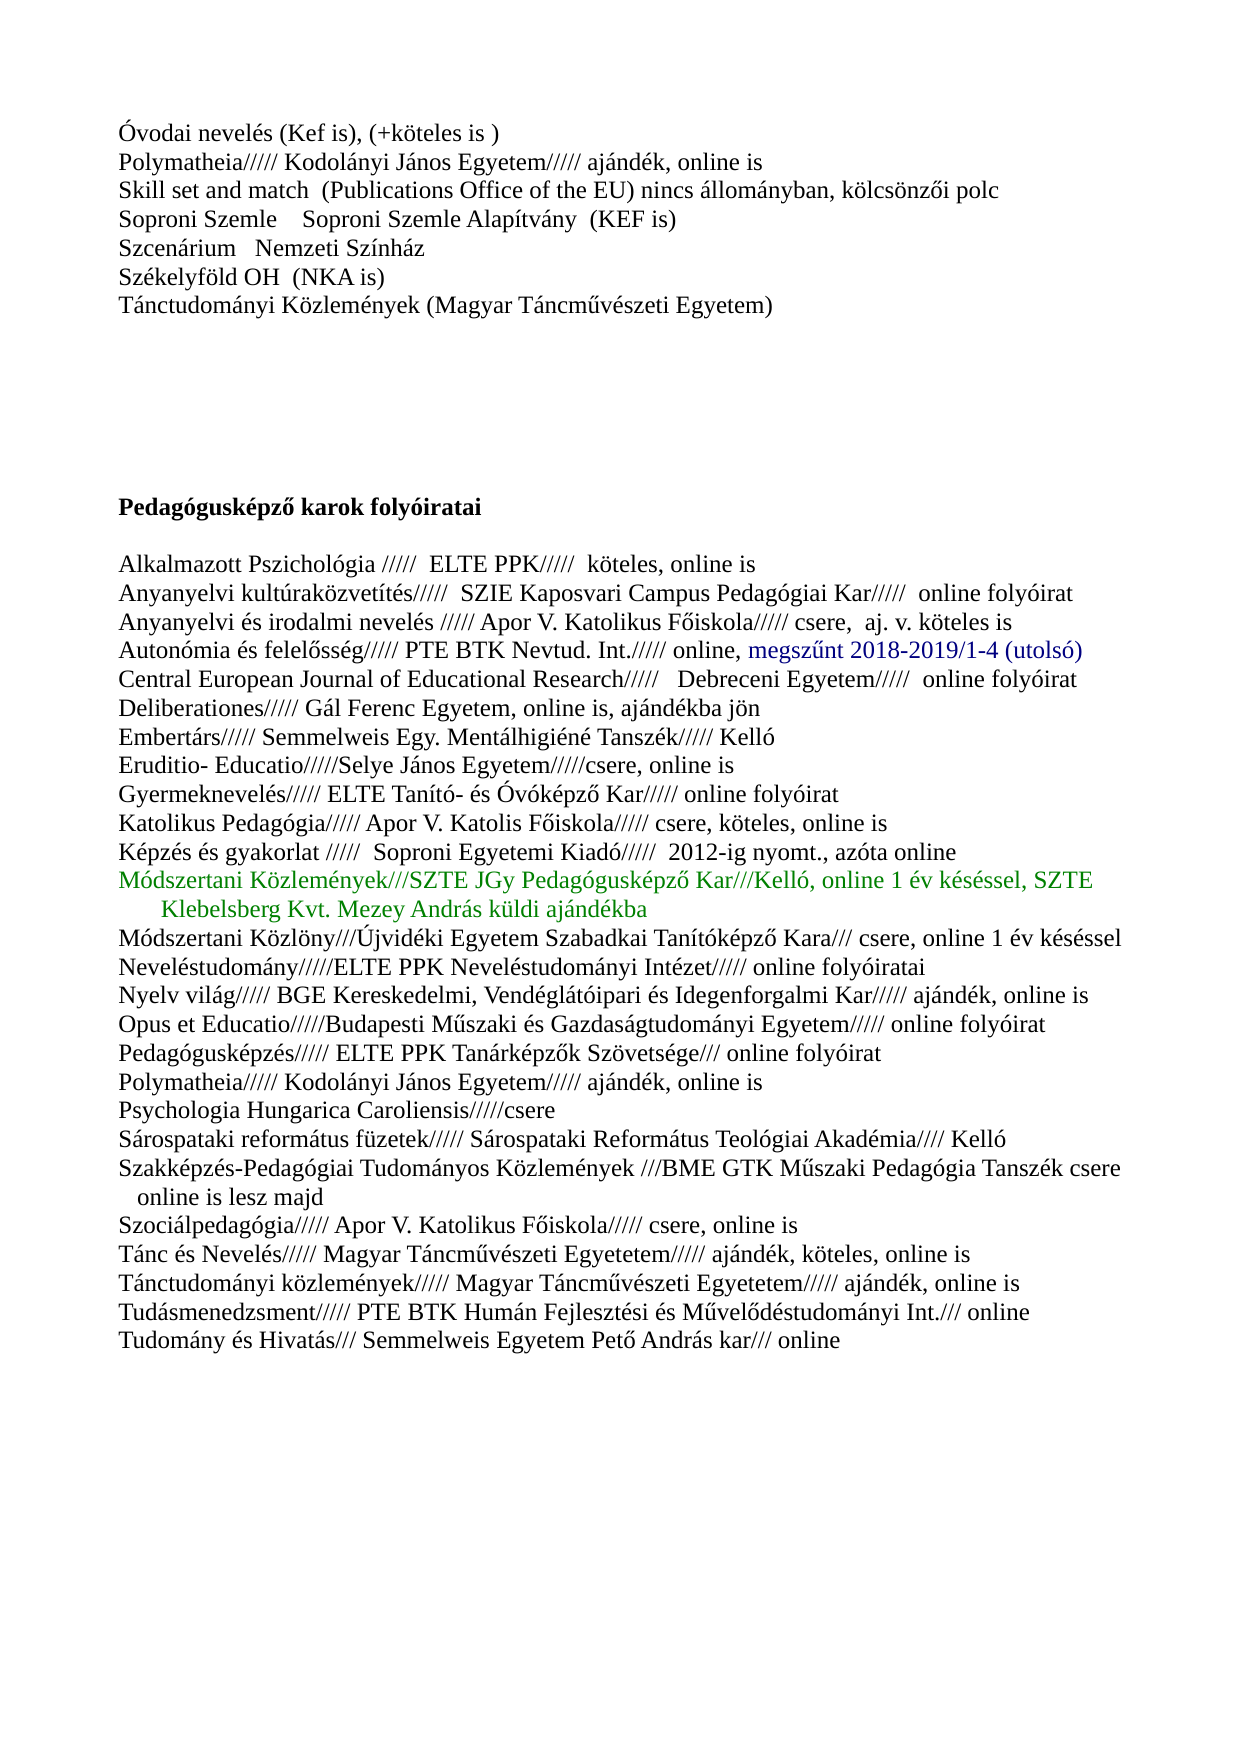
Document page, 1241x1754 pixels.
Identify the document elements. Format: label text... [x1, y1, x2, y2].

text Képzés és gyakorlat ///// Soproni Egyetemi Kiadó///// 2012-ig nyomt., azóta online [118, 837, 1122, 866]
text Szakképzés-Pedagógiai Tudományos Közlemények ///BME GTK Műszaki Pedagógia Tanszék csere [118, 1153, 1122, 1182]
text Székelyföld OH (NKA is) [118, 262, 1122, 291]
text Nyelv világ///// BGE Kereskedelmi, Vendéglátóipari és Idegenforgalmi Kar///// ajándék, online is Opus et Educatio/////Budapesti Műszaki és Gazdaságtudományi Egyetem///// online folyóirat [118, 981, 1122, 1038]
text Tánc és Nevelés///// Magyar Táncművészeti Egyetetem///// ajándék, köteles, online is [118, 1239, 1122, 1268]
text Central European Journal of Educational Research///// Debreceni Egyetem///// online folyóirat [118, 664, 1122, 693]
text Tánctudományi közlemények///// Magyar Táncművészeti Egyetetem///// ajándék, online is [118, 1268, 1122, 1297]
text Skill set and match (Publications Office of the EU) nincs állományban, kölcsönzői polc [118, 176, 1122, 204]
text Polymatheia///// Kodolányi János Egyetem///// ajándék, online is [118, 1067, 1122, 1096]
text Módszertani Közlöny///Újvidéki Egyetem Szabadkai Tanítóképző Kara/// csere, online 1 év késéssel [118, 923, 1122, 952]
text Tudomány és Hivatás/// Semmelweis Egyetem Pető András kar/// online [118, 1326, 1122, 1354]
text Óvodai nevelés (Kef is), (+köteles is ) [118, 118, 1122, 147]
text Anyanyelvi és irodalmi nevelés ///// Apor V. Katolikus Főiskola///// csere, aj. v. köteles is [118, 607, 1122, 636]
text Módszertani Közlemények///SZTE JGy Pedagógusképző Kar///Kelló, online 1 év késéssel, SZTE Klebelsberg Kvt. Mezey András küldi ajándékba [118, 866, 1122, 923]
text Deliberationes///// Gál Ferenc Egyetem, online is, ajándékba jön [118, 693, 1122, 722]
text Tánctudományi Közlemények (Magyar Táncművészeti Egyetem) [118, 291, 1122, 319]
text online is lesz majd [118, 1182, 1122, 1211]
text Eruditio- Educatio/////Selye János Egyetem/////csere, online is [118, 751, 1122, 779]
text Polymatheia///// Kodolányi János Egyetem///// ajándék, online is [118, 147, 1122, 176]
text Autonómia és felelősség///// PTE BTK Nevtud. Int.///// online, megszűnt 2018-2019/1-4 (utolsó) [118, 636, 1122, 664]
text Psychologia Hungarica Caroliensis/////csere [118, 1096, 1122, 1124]
text Alkalmazott Pszichológia ///// ELTE PPK///// köteles, online is [118, 549, 1122, 578]
text Sárospataki református füzetek///// Sárospataki Református Teológiai Akadémia//// Kelló [118, 1124, 1122, 1153]
text Tudásmenedzsment///// PTE BTK Humán Fejlesztési és Művelődéstudományi Int./// online [118, 1297, 1122, 1326]
text Neveléstudomány/////ELTE PPK Neveléstudományi Intézet///// online folyóiratai [118, 952, 1122, 981]
text Anyanyelvi kultúraközvetítés///// SZIE Kaposvari Campus Pedagógiai Kar///// online folyóirat [118, 578, 1122, 607]
text Gyermeknevelés///// ELTE Tanító- és Óvóképző Kar///// online folyóirat [118, 779, 1122, 808]
text Soproni Szemle Soproni Szemle Alapítvány (KEF is) [118, 204, 1122, 233]
text Katolikus Pedagógia///// Apor V. Katolis Főiskola///// csere, köteles, online is [118, 808, 1122, 837]
text Pedagógusképzés///// ELTE PPK Tanárképzők Szövetsége/// online folyóirat [118, 1038, 1122, 1067]
text Szcenárium Nemzeti Színház [118, 233, 1122, 262]
text Pedagógusképző karok folyóiratai [118, 492, 1122, 521]
text Embertárs///// Semmelweis Egy. Mentálhigiéné Tanszék///// Kelló [118, 722, 1122, 751]
text Szociálpedagógia///// Apor V. Katolikus Főiskola///// csere, online is [118, 1211, 1122, 1239]
